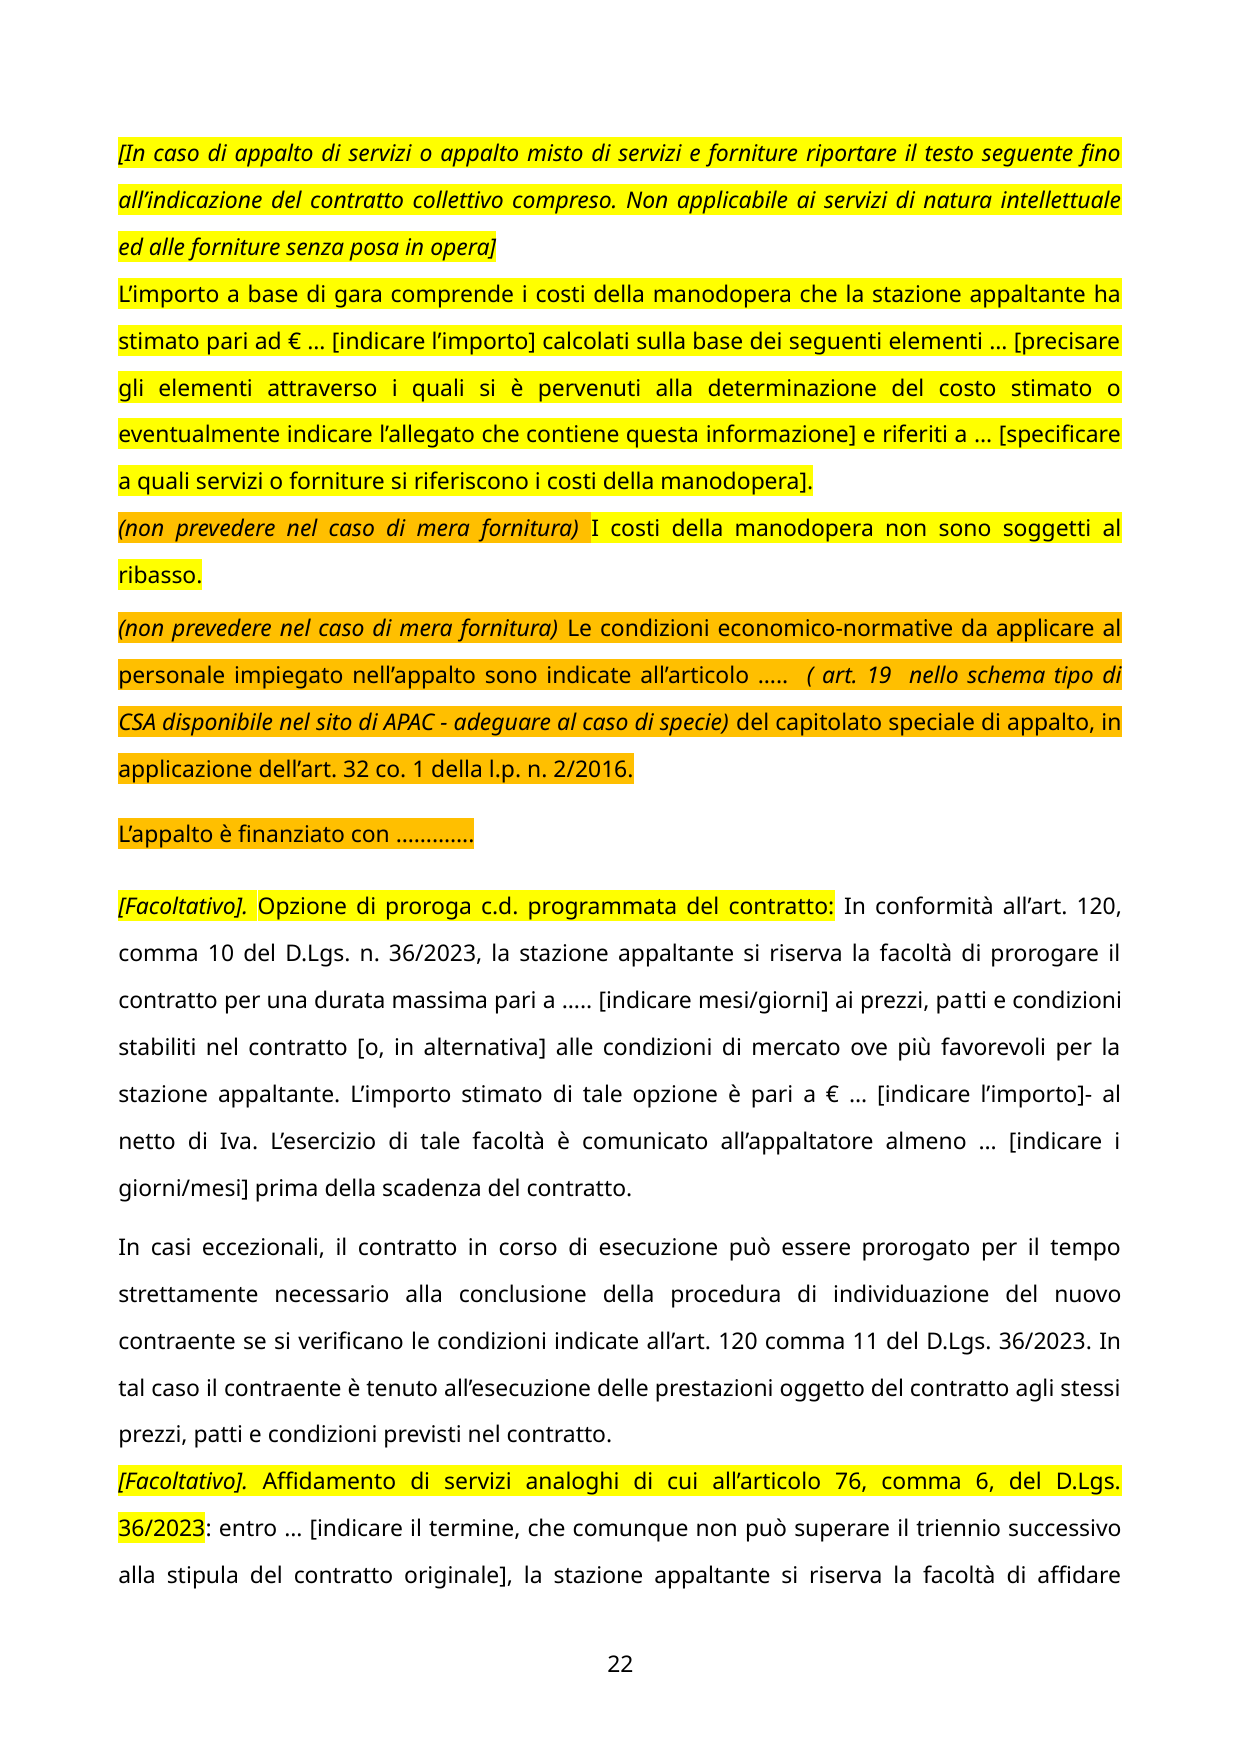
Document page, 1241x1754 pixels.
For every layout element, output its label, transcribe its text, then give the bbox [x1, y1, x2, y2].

text [In caso di appalto di servizi o appalto misto di servizi e forniture riportare il testo seguente fino all’indicazione del contratto collettivo compreso. Non applicabile ai servizi di natura intellettuale ed alle forniture senza posa in opera] [118, 137, 1122, 262]
text (non prevedere nel caso di mera fornitura) Le condizioni economico-normative da applicare al personale impiegato nell’appalto sono indicate all’articolo ….. ( art. 19 nello schema tipo di CSA disponibile nel sito di APAC - adeguare al caso di specie) del capitolato speciale di appalto, in applicazione dell’art. 32 co. 1 della l.p. n. 2/2016. [118, 612, 1122, 784]
text L’appalto è finanziato con …………. [118, 818, 1122, 849]
text L’importo a base di gara comprende i costi della manodopera che la stazione appaltante ha stimato pari ad € … [indicare l’importo] calcolati sulla base dei seguenti elementi … [precisare gli elementi attraverso i quali si è pervenuti alla determinazione del costo stimato o eventualmente indicare l’allegato che contiene questa informazione] e riferiti a … [specificare a quali servizi o forniture si riferiscono i costi della manodopera]. [118, 278, 1122, 496]
text [Facoltativo]. Opzione di proroga c.d. programmata del contratto: In conformità all’art. 120, comma 10 del D.Lgs. n. 36/2023, la stazione appaltante si riserva la facoltà di prorogare il contratto per una durata massima pari a ….. [indicare mesi/giorni] ai prezzi, patti e condizioni stabiliti nel contratto [o, in alternativa] alle condizioni di mercato ove più favorevoli per la stazione appaltante. L’importo stimato di tale opzione è pari a € … [indicare l’importo]- al netto di Iva. L’esercizio di tale facoltà è comunicato all’appaltatore almeno … [indicare i giorni/mesi] prima della scadenza del contratto. [118, 890, 1122, 1203]
text [Facoltativo]. Affidamento di servizi analoghi di cui all’articolo 76, comma 6, del D.Lgs. 36/2023: entro … [indicare il termine, che comunque non può superare il triennio successivo alla stipula del contratto originale], la stazione appaltante si riserva la facoltà di affidare [118, 1465, 1122, 1590]
text In casi eccezionali, il contratto in corso di esecuzione può essere prorogato per il tempo strettamente necessario alla conclusione della procedura di individuazione del nuovo contraente se si verificano le condizioni indicate all’art. 120 comma 11 del D.Lgs. 36/2023. In tal caso il contraente è tenuto all’esecuzione delle prestazioni oggetto del contratto agli stessi prezzi, patti e condizioni previsti nel contratto. [118, 1231, 1122, 1449]
text (non prevedere nel caso di mera fornitura) I costi della manodopera non sono soggetti al ribasso. [118, 512, 1122, 590]
